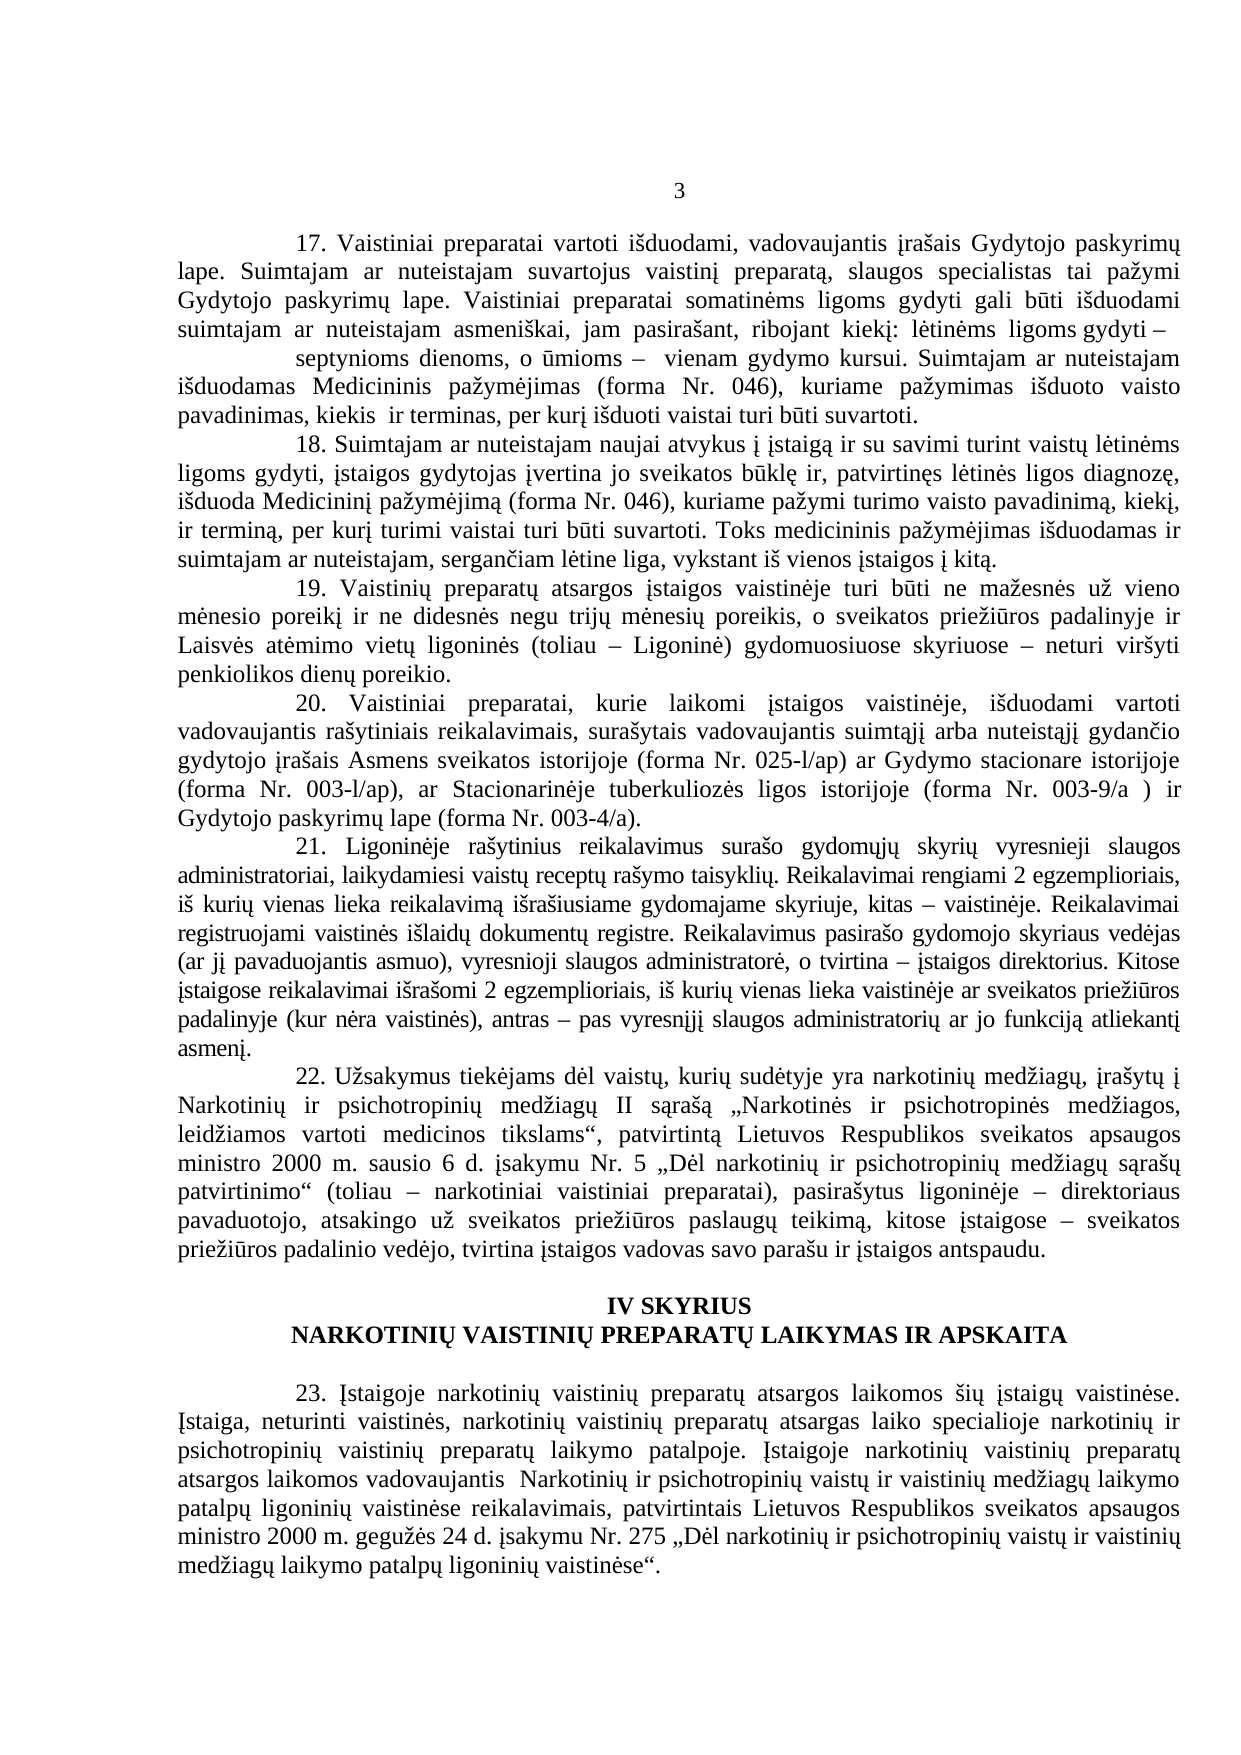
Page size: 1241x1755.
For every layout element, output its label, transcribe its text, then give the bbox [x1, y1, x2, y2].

text 22. Užsakymus tiekėjams dėl vaistų, kurių sudėtyje yra narkotinių medžiagų, įrašytų į Narkotinių ir psichotropinių medžiagų II sąrašą „Narkotinės ir psichotropinės medžiagos, leidžiamos vartoti medicinos tikslams“, patvirtintą Lietuvos Respublikos sveikatos apsaugos ministro 2000 m. sausio 6 d. įsakymu Nr. 5 „Dėl narkotinių ir psichotropinių medžiagų sąrašų patvirtinimo“ (toliau – narkotiniai vaistiniai preparatai), pasirašytus ligoninėje – direktoriaus pavaduotojo, atsakingo už sveikatos priežiūros paslaugų teikimą, kitose įstaigose – sveikatos priežiūros padalinio vedėjo, tvirtina įstaigos vadovas savo parašu ir įstaigos antspaudu. [177, 1061, 1181, 1263]
text 17. Vaistiniai preparatai vartoti išduodami, vadovaujantis įrašais Gydytojo paskyrimų lape. Suimtajam ar nuteistajam suvartojus vaistinį preparatą, slaugos specialistas tai pažymi Gydytojo paskyrimų lape. Vaistiniai preparatai somatinėms ligoms gydyti gali būti išduodami suimtajam ar nuteistajam asmeniškai, jam pasirašant, ribojant kiekį: lėtinėms ligoms gydyti – [177, 228, 1181, 343]
text 20. Vaistiniai preparatai, kurie laikomi įstaigos vaistinėje, išduodami vartoti vadovaujantis rašytiniais reikalavimais, surašytais vadovaujantis suimtąjį arba nuteistąjį gydančio gydytojo įrašais Asmens sveikatos istorijoje (forma Nr. 025-l/ap) ar Gydymo stacionare istorijoje (forma Nr. 003-l/ap), ar Stacionarinėje tuberkuliozės ligos istorijoje (forma Nr. 003-9/a ) ir Gydytojo paskyrimų lape (forma Nr. 003-4/a). [177, 688, 1181, 831]
text 23. Įstaigoje narkotinių vaistinių preparatų atsargos laikomos šių įstaigų vaistinėse. Įstaiga, neturinti vaistinės, narkotinių vaistinių preparatų atsargas laiko specialioje narkotinių ir psichotropinių vaistinių preparatų laikymo patalpoje. Įstaigoje narkotinių vaistinių preparatų atsargos laikomos vadovaujantis Narkotinių ir psichotropinių vaistų ir vaistinių medžiagų laikymo patalpų ligoninių vaistinėse reikalavimais, patvirtintais Lietuvos Respublikos sveikatos apsaugos ministro 2000 m. gegužės 24 d. įsakymu Nr. 275 „Dėl narkotinių ir psichotropinių vaistų ir vaistinių medžiagų laikymo patalpų ligoninių vaistinėse“. [177, 1378, 1181, 1579]
text 21. Ligoninėje rašytinius reikalavimus surašo gydomųjų skyrių vyresnieji slaugos administratoriai, laikydamiesi vaistų receptų rašymo taisyklių. Reikalavimai rengiami 2 egzemplioriais, iš kurių vienas lieka reikalavimą išrašiusiame gydomajame skyriuje, kitas – vaistinėje. Reikalavimai registruojami vaistinės išlaidų dokumentų registre. Reikalavimus pasirašo gydomojo skyriaus vedėjas (ar jį pavaduojantis asmuo), vyresnioji slaugos administratorė, o tvirtina – įstaigos direktorius. Kitose įstaigose reikalavimai išrašomi 2 egzemplioriais, iš kurių vienas lieka vaistinėje ar sveikatos priežiūros padalinyje (kur nėra vaistinės), antras – pas vyresnįjį slaugos administratorių ar jo funkciją atliekantį asmenį. [177, 831, 1181, 1061]
text 19. Vaistinių preparatų atsargos įstaigos vaistinėje turi būti ne mažesnės už vieno mėnesio poreikį ir ne didesnės negu trijų mėnesių poreikis, o sveikatos priežiūros padalinyje ir Laisvės atėmimo vietų ligoninės (toliau – Ligoninė) gydomuosiuose skyriuose – neturi viršyti penkiolikos dienų poreikio. [177, 573, 1181, 688]
text IV Skyrius [177, 1291, 1181, 1320]
text 18. Suimtajam ar nuteistajam naujai atvykus į įstaigą ir su savimi turint vaistų lėtinėms ligoms gydyti, įstaigos gydytojas įvertina jo sveikatos būklę ir, patvirtinęs lėtinės ligos diagnozę, išduoda Medicininį pažymėjimą (forma Nr. 046), kuriame pažymi turimo vaisto pavadinimą, kiekį, ir terminą, per kurį turimi vaistai turi būti suvartoti. Toks medicininis pažymėjimas išduodamas ir suimtajam ar nuteistajam, sergančiam lėtine liga, vykstant iš vienos įstaigos į kitą. [177, 429, 1181, 573]
text septynioms dienoms, o ūmioms – vienam gydymo kursui. Suimtajam ar nuteistajam išduodamas Medicininis pažymėjimas (forma Nr. 046), kuriame pažymimas išduoto vaisto pavadinimas, kiekis ir terminas, per kurį išduoti vaistai turi būti suvartoti. [177, 343, 1181, 429]
text NARKOTINIŲ VAISTINIŲ PREPARATŲ LAIKYMAS IR APSKAITA [177, 1320, 1181, 1349]
